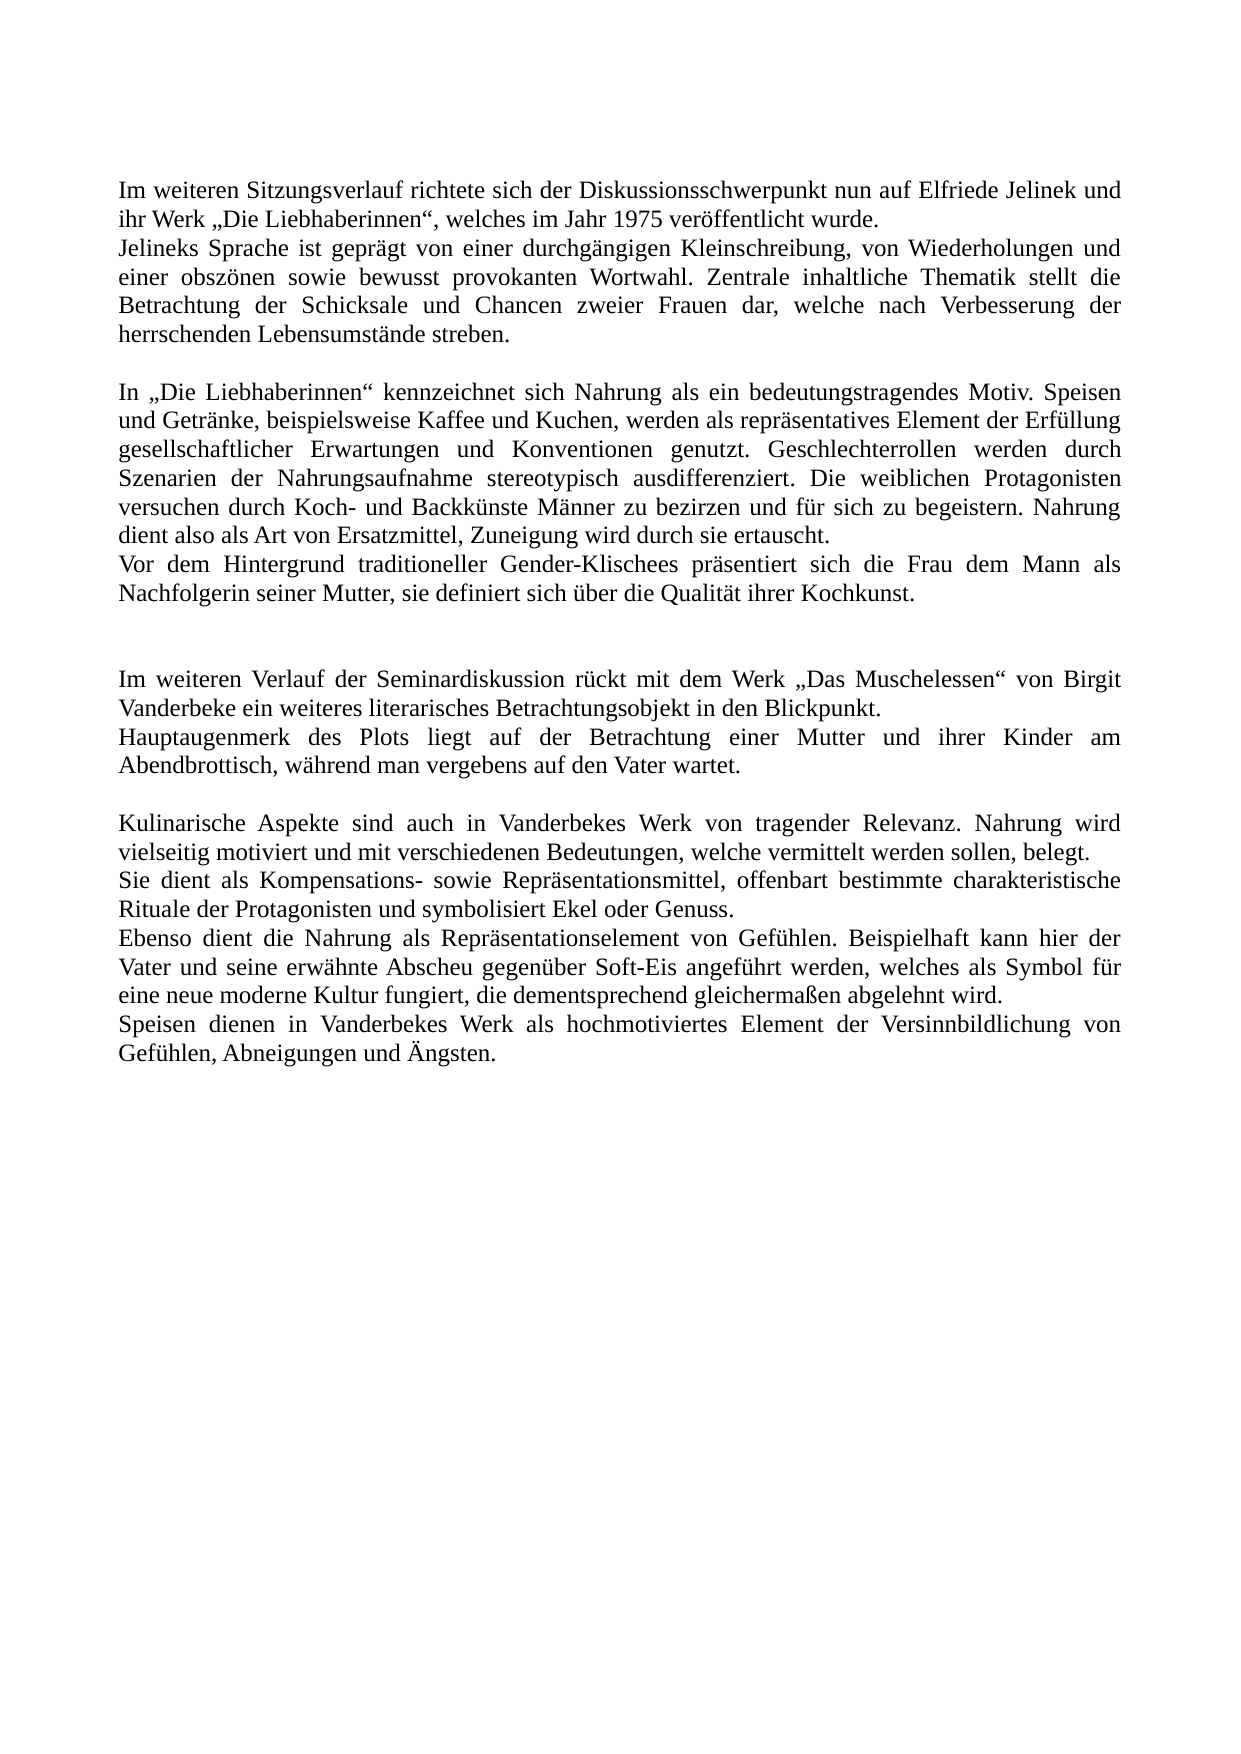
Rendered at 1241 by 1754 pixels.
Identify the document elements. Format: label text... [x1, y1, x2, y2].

text Hauptaugenmerk des Plots liegt auf der Betrachtung einer Mutter und ihrer Kinder am Abendbrottisch, während man vergebens auf den Vater wartet. [118, 722, 1122, 779]
text In „Die Liebhaberinnen“ kennzeichnet sich Nahrung als ein bedeutungstragendes Motiv. Speisen und Getränke, beispielsweise Kaffee und Kuchen, werden als repräsentatives Element der Erfüllung gesellschaftlicher Erwartungen und Konventionen genutzt. Geschlechterrollen werden durch Szenarien der Nahrungsaufnahme stereotypisch ausdifferenziert. Die weiblichen Protagonisten versuchen durch Koch- und Backkünste Männer zu bezirzen und für sich zu begeistern. Nahrung dient also als Art von Ersatzmittel, Zuneigung wird durch sie ertauscht. [118, 377, 1122, 549]
text Im weiteren Verlauf der Seminardiskussion rückt mit dem Werk „Das Muschelessen“ von Birgit Vanderbeke ein weiteres literarisches Betrachtungsobjekt in den Blickpunkt. [118, 664, 1122, 722]
text Ebenso dient die Nahrung als Repräsentationselement von Gefühlen. Beispielhaft kann hier der Vater und seine erwähnte Abscheu gegenüber Soft-Eis angeführt werden, welches als Symbol für eine neue moderne Kultur fungiert, die dementsprechend gleichermaßen abgelehnt wird. [118, 923, 1122, 1009]
text Sie dient als Kompensations- sowie Repräsentationsmittel, offenbart bestimmte charakteristische Rituale der Protagonisten und symbolisiert Ekel oder Genuss. [118, 866, 1122, 923]
text Jelineks Sprache ist geprägt von einer durchgängigen Kleinschreibung, von Wiederholungen und einer obszönen sowie bewusst provokanten Wortwahl. Zentrale inhaltliche Thematik stellt die Betrachtung der Schicksale und Chancen zweier Frauen dar, welche nach Verbesserung der herrschenden Lebensumstände streben. [118, 233, 1122, 348]
text Vor dem Hintergrund traditioneller Gender-Klischees präsentiert sich die Frau dem Mann als Nachfolgerin seiner Mutter, sie definiert sich über die Qualität ihrer Kochkunst. [118, 549, 1122, 607]
text Speisen dienen in Vanderbekes Werk als hochmotiviertes Element der Versinnbildlichung von Gefühlen, Abneigungen und Ängsten. [118, 1009, 1122, 1067]
text Im weiteren Sitzungsverlauf richtete sich der Diskussionsschwerpunkt nun auf Elfriede Jelinek und ihr Werk „Die Liebhaberinnen“, welches im Jahr 1975 veröffentlicht wurde. [118, 176, 1122, 233]
text Kulinarische Aspekte sind auch in Vanderbekes Werk von tragender Relevanz. Nahrung wird vielseitig motiviert und mit verschiedenen Bedeutungen, welche vermittelt werden sollen, belegt. [118, 808, 1122, 866]
